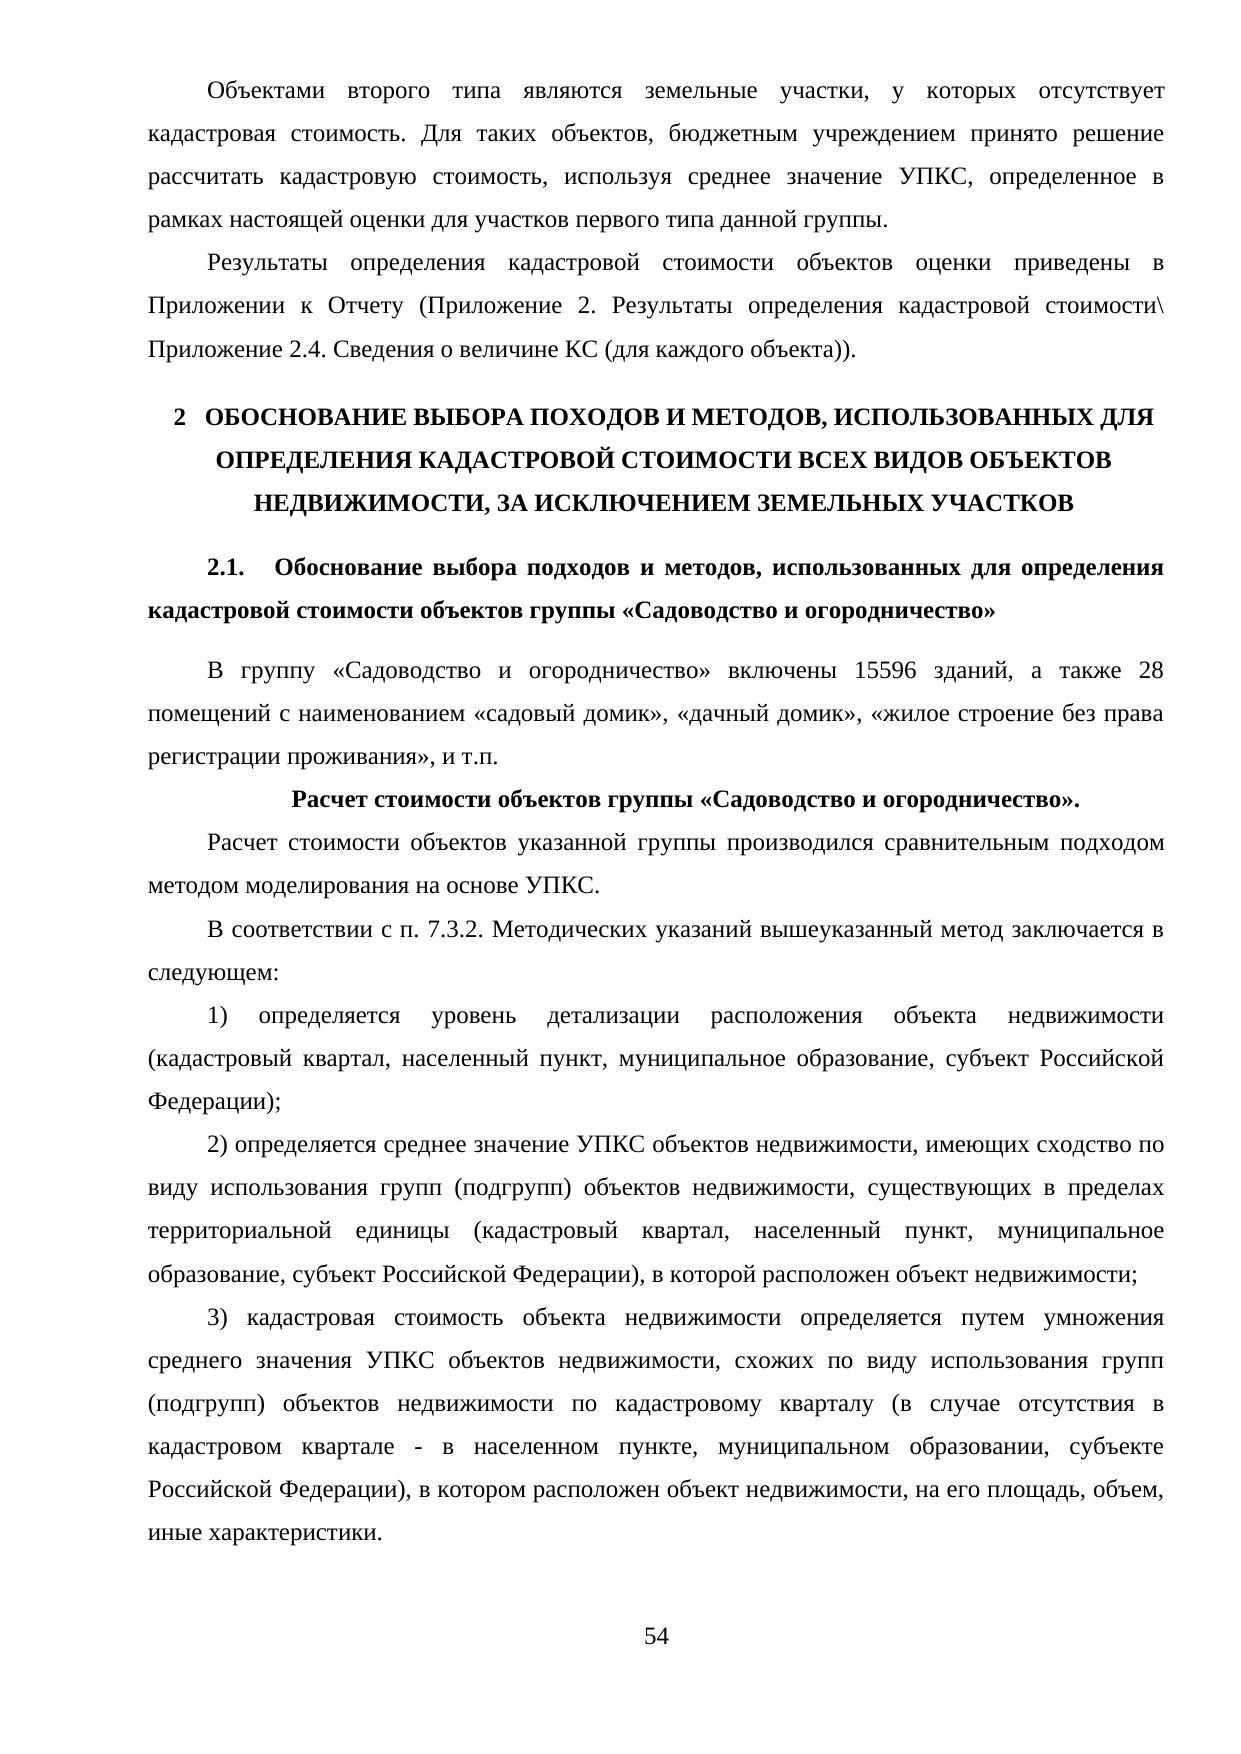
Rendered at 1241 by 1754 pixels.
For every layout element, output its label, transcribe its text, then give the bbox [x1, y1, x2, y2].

text Объектами второго типа являются земельные участки, у которых отсутствует кадастровая стоимость. Для таких объектов, бюджетным учреждением принято решение рассчитать кадастровую стоимость, используя среднее значение УПКС, определенное в рамках настоящей оценки для участков первого типа данной группы. [148, 75, 1165, 233]
subtitle 2.1. Обоснование выбора подходов и методов, использованных для определения кадастровой стоимости объектов группы «Садоводство и огородничество» [148, 552, 1165, 624]
text Результаты определения кадастровой стоимости объектов оценки приведены в Приложении к Отчету (Приложение 2. Результаты определения кадастровой стоимости\ Приложение 2.4. Сведения о величине КС (для каждого объекта)). [148, 247, 1165, 362]
text Расчет стоимости объектов группы «Садоводство и огородничество». [148, 784, 1165, 813]
text В соответствии с п. 7.3.2. Методических указаний вышеуказанный метод заключается в следующем: [148, 914, 1165, 986]
text Расчет стоимости объектов указанной группы производился сравнительным подходом методом моделирования на основе УПКС. [148, 827, 1165, 899]
text В группу «Садоводство и огородничество» включены 15596 зданий, а также 28 помещений с наименованием «садовый домик», «дачный домик», «жилое строение без права регистрации проживания», и т.п. [148, 655, 1165, 770]
text 3) кадастровая стоимость объекта недвижимости определяется путем умножения среднего значения УПКС объектов недвижимости, схожих по виду использования групп (подгрупп) объектов недвижимости по кадастровому кварталу (в случае отсутствия в кадастровом квартале - в населенном пункте, муниципальном образовании, субъекте Российской Федерации), в котором расположен объект недвижимости, на его площадь, объем, иные характеристики. [148, 1302, 1165, 1546]
text 1) определяется уровень детализации расположения объекта недвижимости (кадастровый квартал, населенный пункт, муниципальное образование, субъект Российской Федерации); [148, 1000, 1165, 1115]
subtitle 2 ОБОСНОВАНИЕ ВЫБОРА ПОХОДОВ И МЕТОДОВ, ИСПОЛЬЗОВАННЫХ ДЛЯ ОПРЕДЕЛЕНИЯ КАДАСТРОВОЙ СТОИМОСТИ ВСЕХ ВИДОВ ОБЪЕКТОВ НЕДВИЖИМОСТИ, ЗА ИСКЛЮЧЕНИЕМ ЗЕМЕЛЬНЫХ УЧАСТКОВ [162, 402, 1165, 517]
text 2) определяется среднее значение УПКС объектов недвижимости, имеющих сходство по виду использования групп (подгрупп) объектов недвижимости, существующих в пределах территориальной единицы (кадастровый квартал, населенный пункт, муниципальное образование, субъект Российской Федерации), в которой расположен объект недвижимости; [148, 1129, 1165, 1287]
